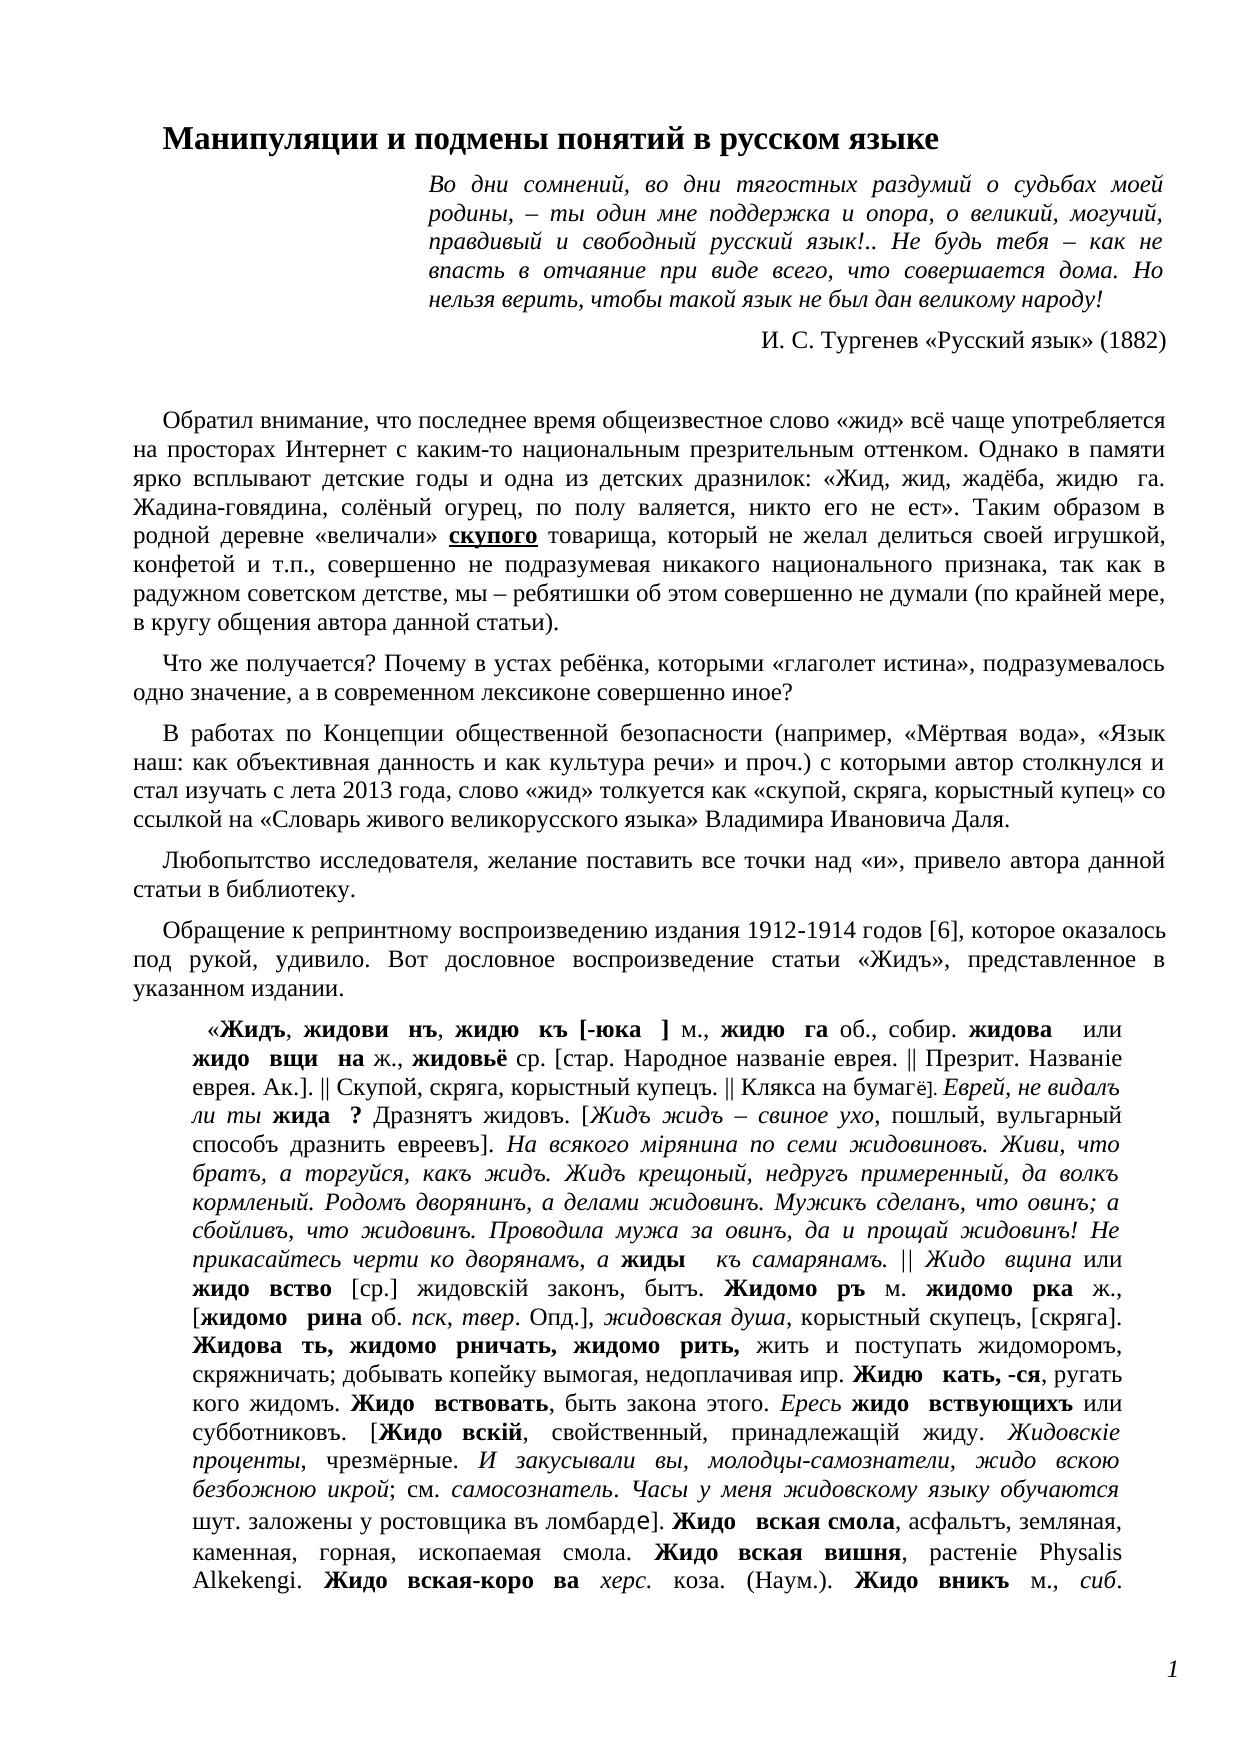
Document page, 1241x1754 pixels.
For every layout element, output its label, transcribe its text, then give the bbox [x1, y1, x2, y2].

text Любопытство исследователя, желание поставить все точки над «и», привело автора данной статьи в библиотеку. [133, 845, 1167, 903]
text И. С. Тургенев «Русский язык» (1882) [133, 325, 1167, 354]
text Обращение к репринтному воспроизведению издания 1912‑1914 годов [6], которое оказалось под рукой, удивило. Вот дословное воспроизведение статьи «Жидъ», представленное в указанном издании. [133, 915, 1167, 1002]
text Что же получается? Почему в устах ребёнка, которыми «глаголет истина», подразумевалось одно значение, а в современном лексиконе совершенно иное? [133, 648, 1167, 705]
text Обратил внимание, что последнее время общеизвестное слово «жид» всё чаще употребляется на просторах Интернет с каким-то национальным презрительным оттенком. Однако в памяти ярко всплывают детские годы и одна из детских дразнилок: «Жид, жид, жадёба, жидюга. Жадина-говядина, солёный огурец, по полу валяется, никто его не ест». Таким образом в родной деревне «величали» скупого товарища, который не желал делиться своей игрушкой, конфетой и т.п., совершенно не подразумевая никакого национального признака, так как в радужном советском детстве, мы – ребятишки об этом совершенно не думали (по крайней мере, в кругу общения автора данной статьи). [133, 405, 1167, 635]
text В работах по Концепции общественной безопасности (например, «Мёртвая вода», «Язык наш: как объективная данность и как культура речи» и проч.) с которыми автор столкнулся и стал изучать с лета 2013 года, слово «жид» толкуется как «скупой, скряга, корыстный купец» со ссылкой на «Словарь живого великорусского языка» Владимира Ивановича Даля. [133, 718, 1167, 833]
subtitle Манипуляции и подмены понятий в русском языке [133, 118, 1167, 156]
text «Жидъ, жидовинъ, жидюкъ [-юка] м., жидюга об., собир. жидова или жидовщина ж., жидовьё ср. [стар. Народное названiе еврея. || Презрит. Названiе еврея. Ак.]. || Скупой, скряга, корыстный купецъ. || Клякса на бумагё]. Еврей, не видалъ ли ты жида? Дразнятъ жидовъ. [Жидъ жидъ – свиное ухо, пошлый, вульгарный способъ дразнить евреевъ]. На всякого мiрянина по семи жидовиновъ. Живи, что братъ, а торгуйся, какъ жидъ. Жидъ крещоный, недругъ примеренный, да волкъ кормленый. Родомъ дворянинъ, а делами жидовинъ. Мужикъ сделанъ, что овинъ; а сбойливъ, что жидовинъ. Проводила мужа за овинъ, да и прощай жидовинъ! Не прикасайтесь черти ко дворянамъ, а жиды къ самарянамъ. || Жидовщина или жидовство [ср.] жидовскiй законъ, бытъ. Жидоморъ м. жидоморка ж., [жидоморина об. пск, твер. Опд.], жидовская душа, корыстный скупецъ, [скряга]. Жидовать, жидоморничать, жидоморить, жить и поступать жидоморомъ, скряжничать; добывать копейку вымогая, недоплачивая ипр. Жидюкать, -ся, ругать кого жидомъ. Жидовствовать, быть закона этого. Ересь жидовствующихъ или субботниковъ. [Жидовскiй, свойственный, принадлежащiй жиду. Жидовскiе проценты, чрезмёрные. И закусывали вы, молодцы-самознатели, жидовскою безбожною икрой; см. самосознатель. Часы у меня жидовскому языку обучаются шут. заложены у ростовщика въ ломбарде]. Жидовская смола, асфальтъ, земляная, каменная, горная, ископаемая смола. Жидовская вишня, растенiе Physalis Alkekengi. Жидовская-корова херс. коза. (Наум.). Жидовникъ м., сиб. [192, 1014, 1122, 1594]
text Во дни сомнений, во дни тягостных раздумий о судьбах моей родины, – ты один мне поддержка и опора, о великий, могучий, правдивый и свободный русский язык!.. Не будь тебя – как не впасть в отчаяние при виде всего, что совершается дома. Но нельзя верить, чтобы такой язык не был дан великому народу! [428, 169, 1167, 313]
